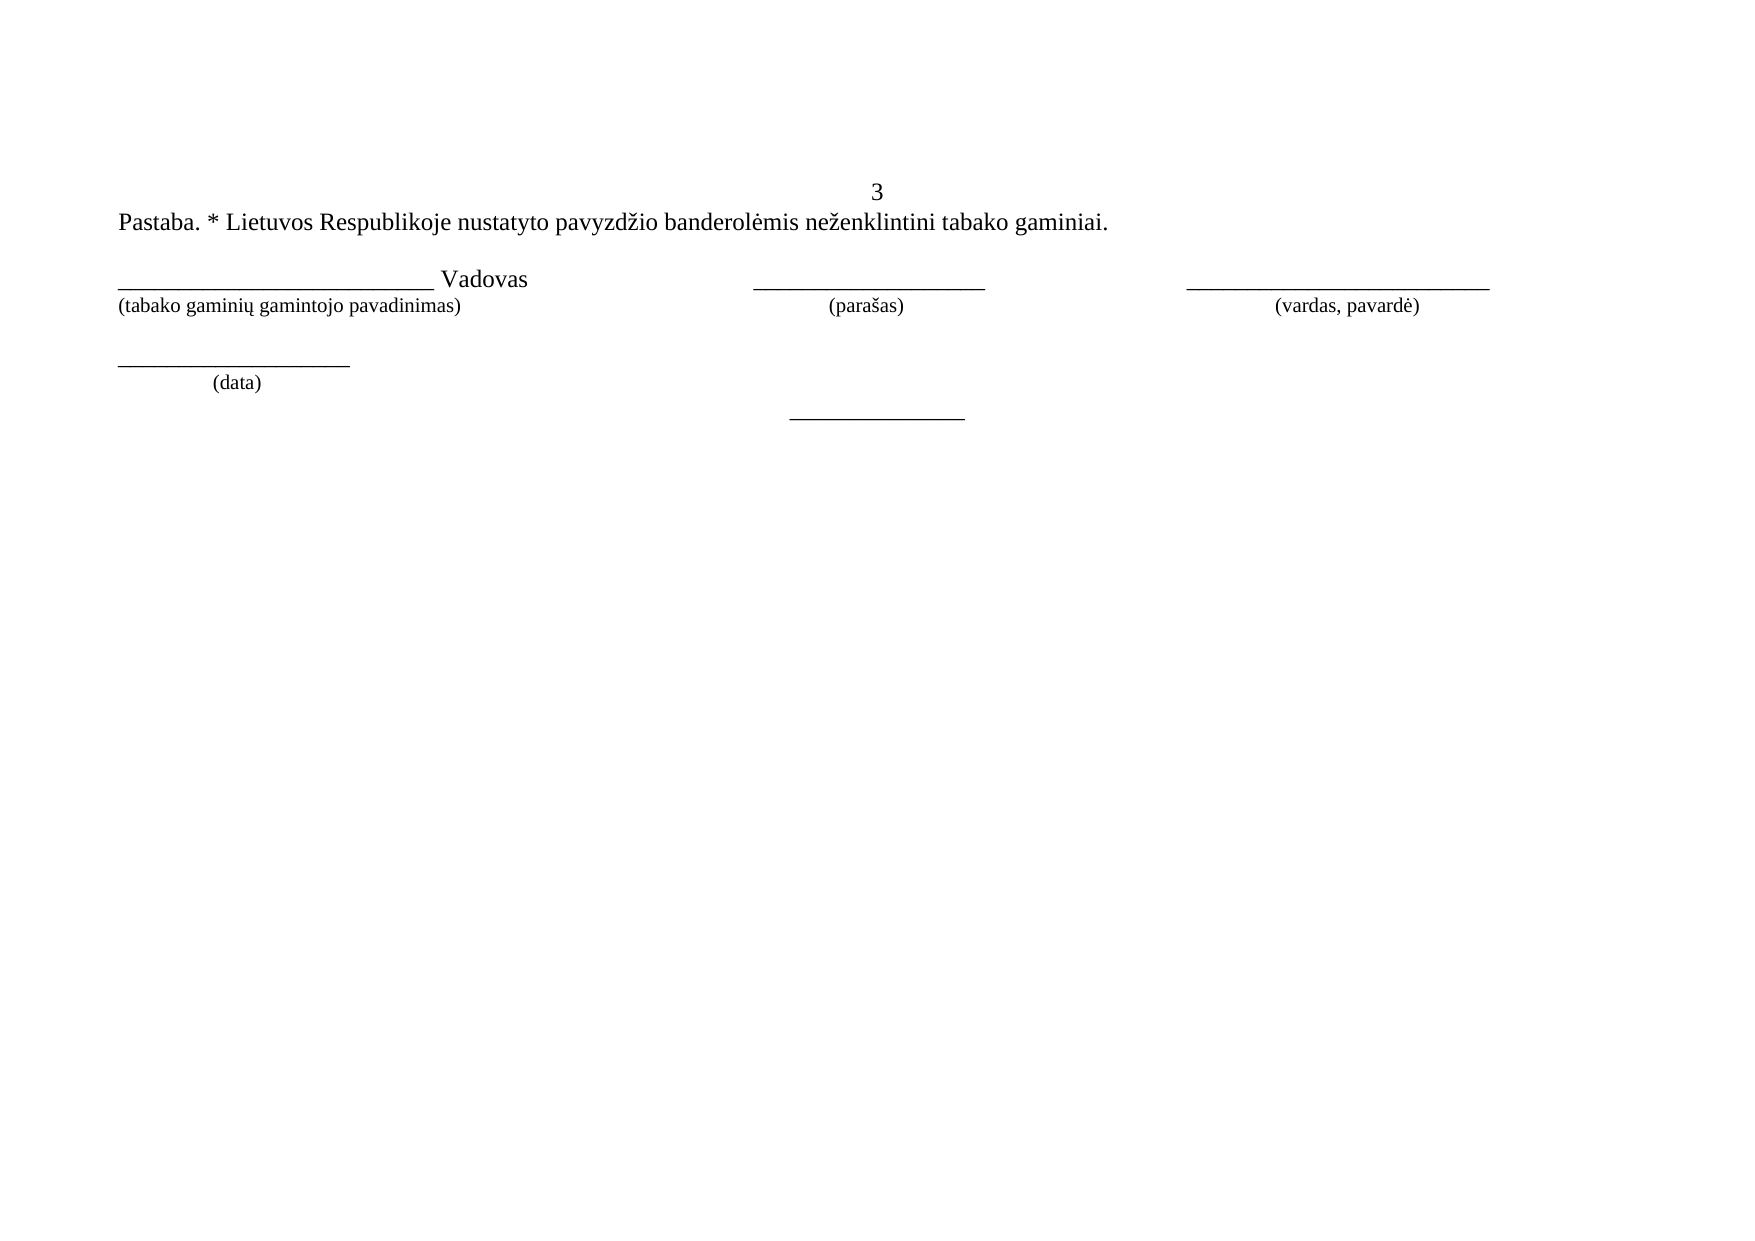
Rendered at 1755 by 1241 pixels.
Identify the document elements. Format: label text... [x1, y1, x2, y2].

text (data) [118, 370, 1636, 394]
text ______________ [118, 394, 1636, 423]
text (tabako gaminių gamintojo pavadinimas) (parašas) (vardas, pavardė) [118, 293, 1636, 317]
text Pastaba. * Lietuvos Respublikoje nustatyto pavyzdžio banderolėmis neženklintini tabako gaminiai. [118, 207, 1636, 235]
text Vadovas [118, 264, 1636, 293]
